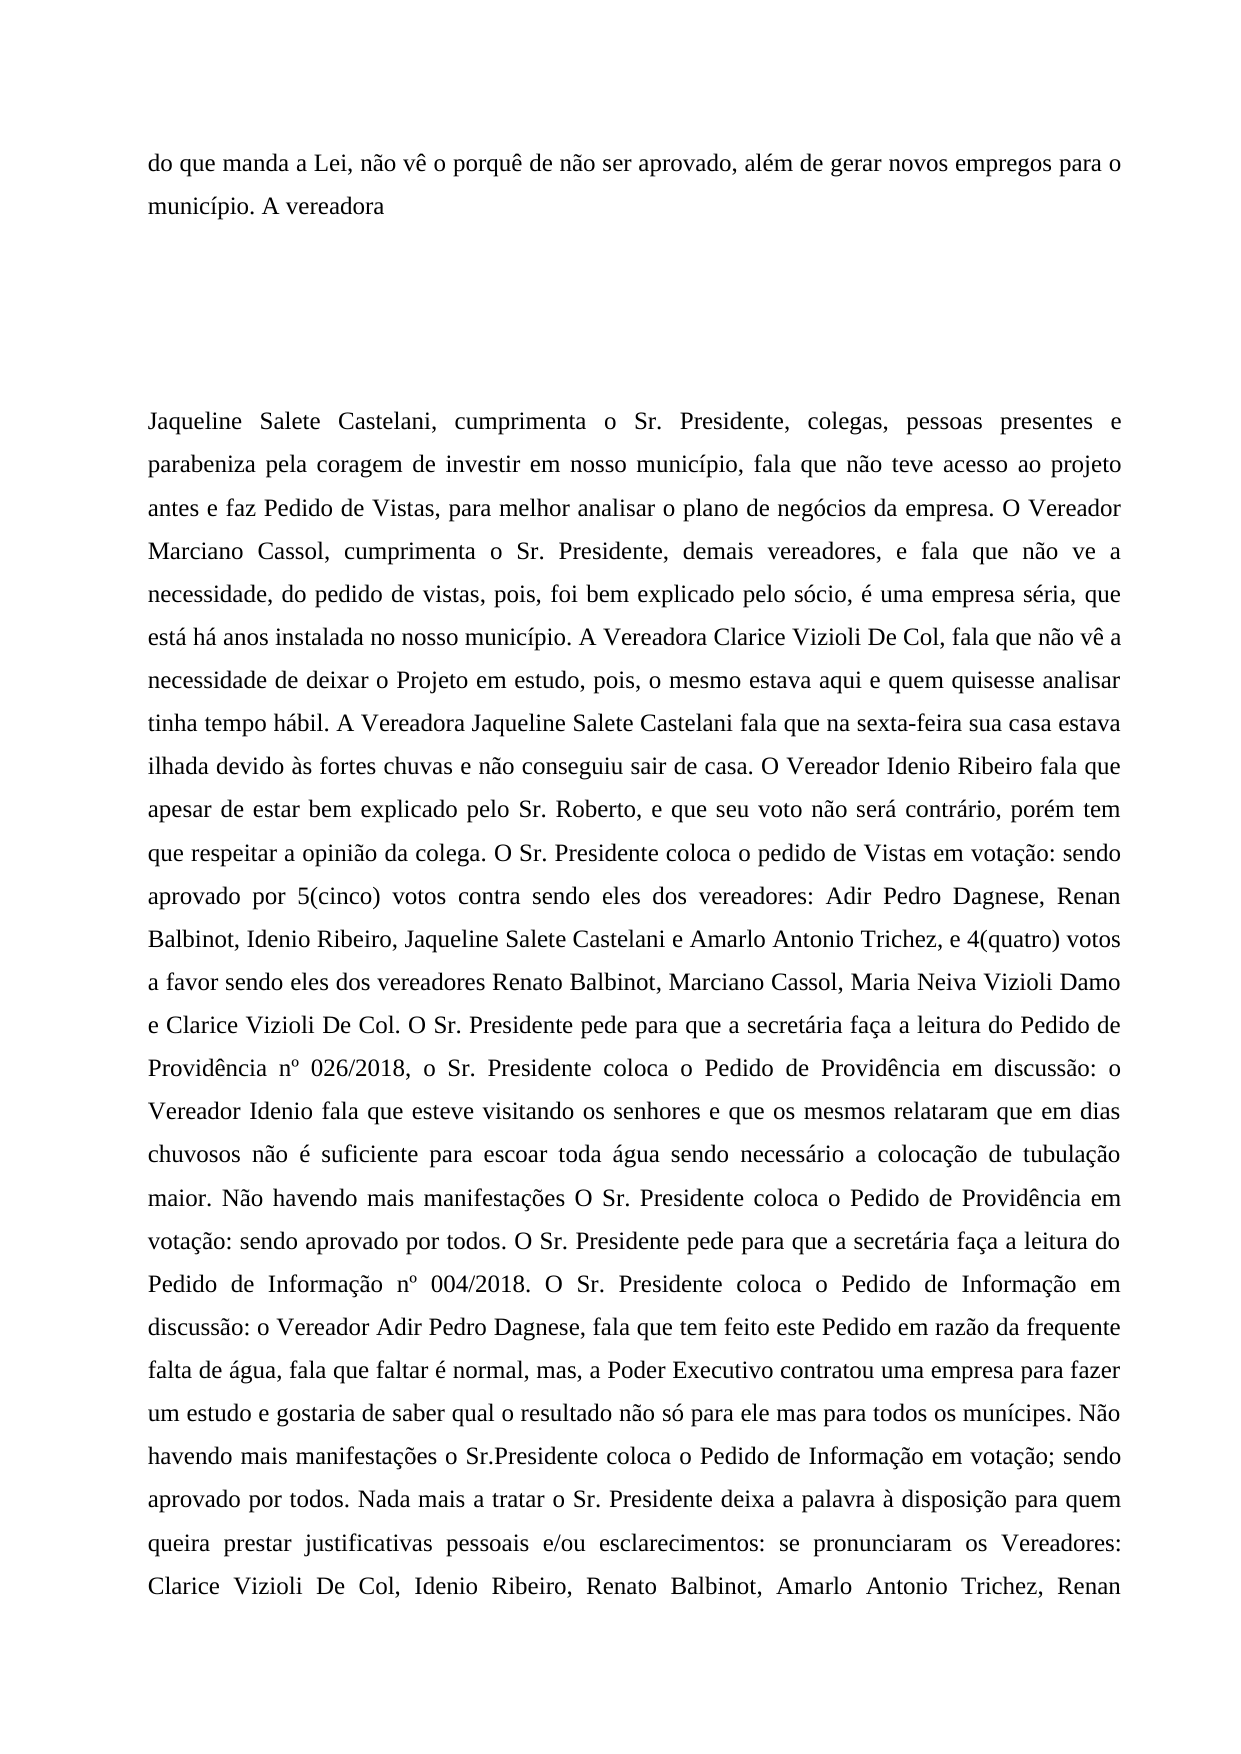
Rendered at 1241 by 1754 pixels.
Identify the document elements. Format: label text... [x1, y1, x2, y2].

text do que manda a Lei, não vê o porquê de não ser aprovado, além de gerar novos empregos para o município. A vereadora [148, 148, 1122, 219]
text Jaqueline Salete Castelani, cumprimenta o Sr. Presidente, colegas, pessoas presentes e parabeniza pela coragem de investir em nosso município, fala que não teve acesso ao projeto antes e faz Pedido de Vistas, para melhor analisar o plano de negócios da empresa. O Vereador Marciano Cassol, cumprimenta o Sr. Presidente, demais vereadores, e fala que não ve a necessidade, do pedido de vistas, pois, foi bem explicado pelo sócio, é uma empresa séria, que está há anos instalada no nosso município. A Vereadora Clarice Vizioli De Col, fala que não vê a necessidade de deixar o Projeto em estudo, pois, o mesmo estava aqui e quem quisesse analisar tinha tempo hábil. A Vereadora Jaqueline Salete Castelani fala que na sexta-feira sua casa estava ilhada devido às fortes chuvas e não conseguiu sair de casa. O Vereador Idenio Ribeiro fala que apesar de estar bem explicado pelo Sr. Roberto, e que seu voto não será contrário, porém tem que respeitar a opinião da colega. O Sr. Presidente coloca o pedido de Vistas em votação: sendo aprovado por 5(cinco) votos contra sendo eles dos vereadores: Adir Pedro Dagnese, Renan Balbinot, Idenio Ribeiro, Jaqueline Salete Castelani e Amarlo Antonio Trichez, e 4(quatro) votos a favor sendo eles dos vereadores Renato Balbinot, Marciano Cassol, Maria Neiva Vizioli Damo e Clarice Vizioli De Col. O Sr. Presidente pede para que a secretária faça a leitura do Pedido de Providência nº 026/2018, o Sr. Presidente coloca o Pedido de Providência em discussão: o Vereador Idenio fala que esteve visitando os senhores e que os mesmos relataram que em dias chuvosos não é suficiente para escoar toda água sendo necessário a colocação de tubulação maior. Não havendo mais manifestações O Sr. Presidente coloca o Pedido de Providência em votação: sendo aprovado por todos. O Sr. Presidente pede para que a secretária faça a leitura do Pedido de Informação nº 004/2018. O Sr. Presidente coloca o Pedido de Informação em discussão: o Vereador Adir Pedro Dagnese, fala que tem feito este Pedido em razão da frequente falta de água, fala que faltar é normal, mas, a Poder Executivo contratou uma empresa para fazer um estudo e gostaria de saber qual o resultado não só para ele mas para todos os munícipes. Não havendo mais manifestações o Sr.Presidente coloca o Pedido de Informação em votação; sendo aprovado por todos. Nada mais a tratar o Sr. Presidente deixa a palavra à disposição para quem queira prestar justificativas pessoais e/ou esclarecimentos: se pronunciaram os Vereadores: Clarice Vizioli De Col, Idenio Ribeiro, Renato Balbinot, Amarlo Antonio Trichez, Renan [148, 406, 1122, 1599]
